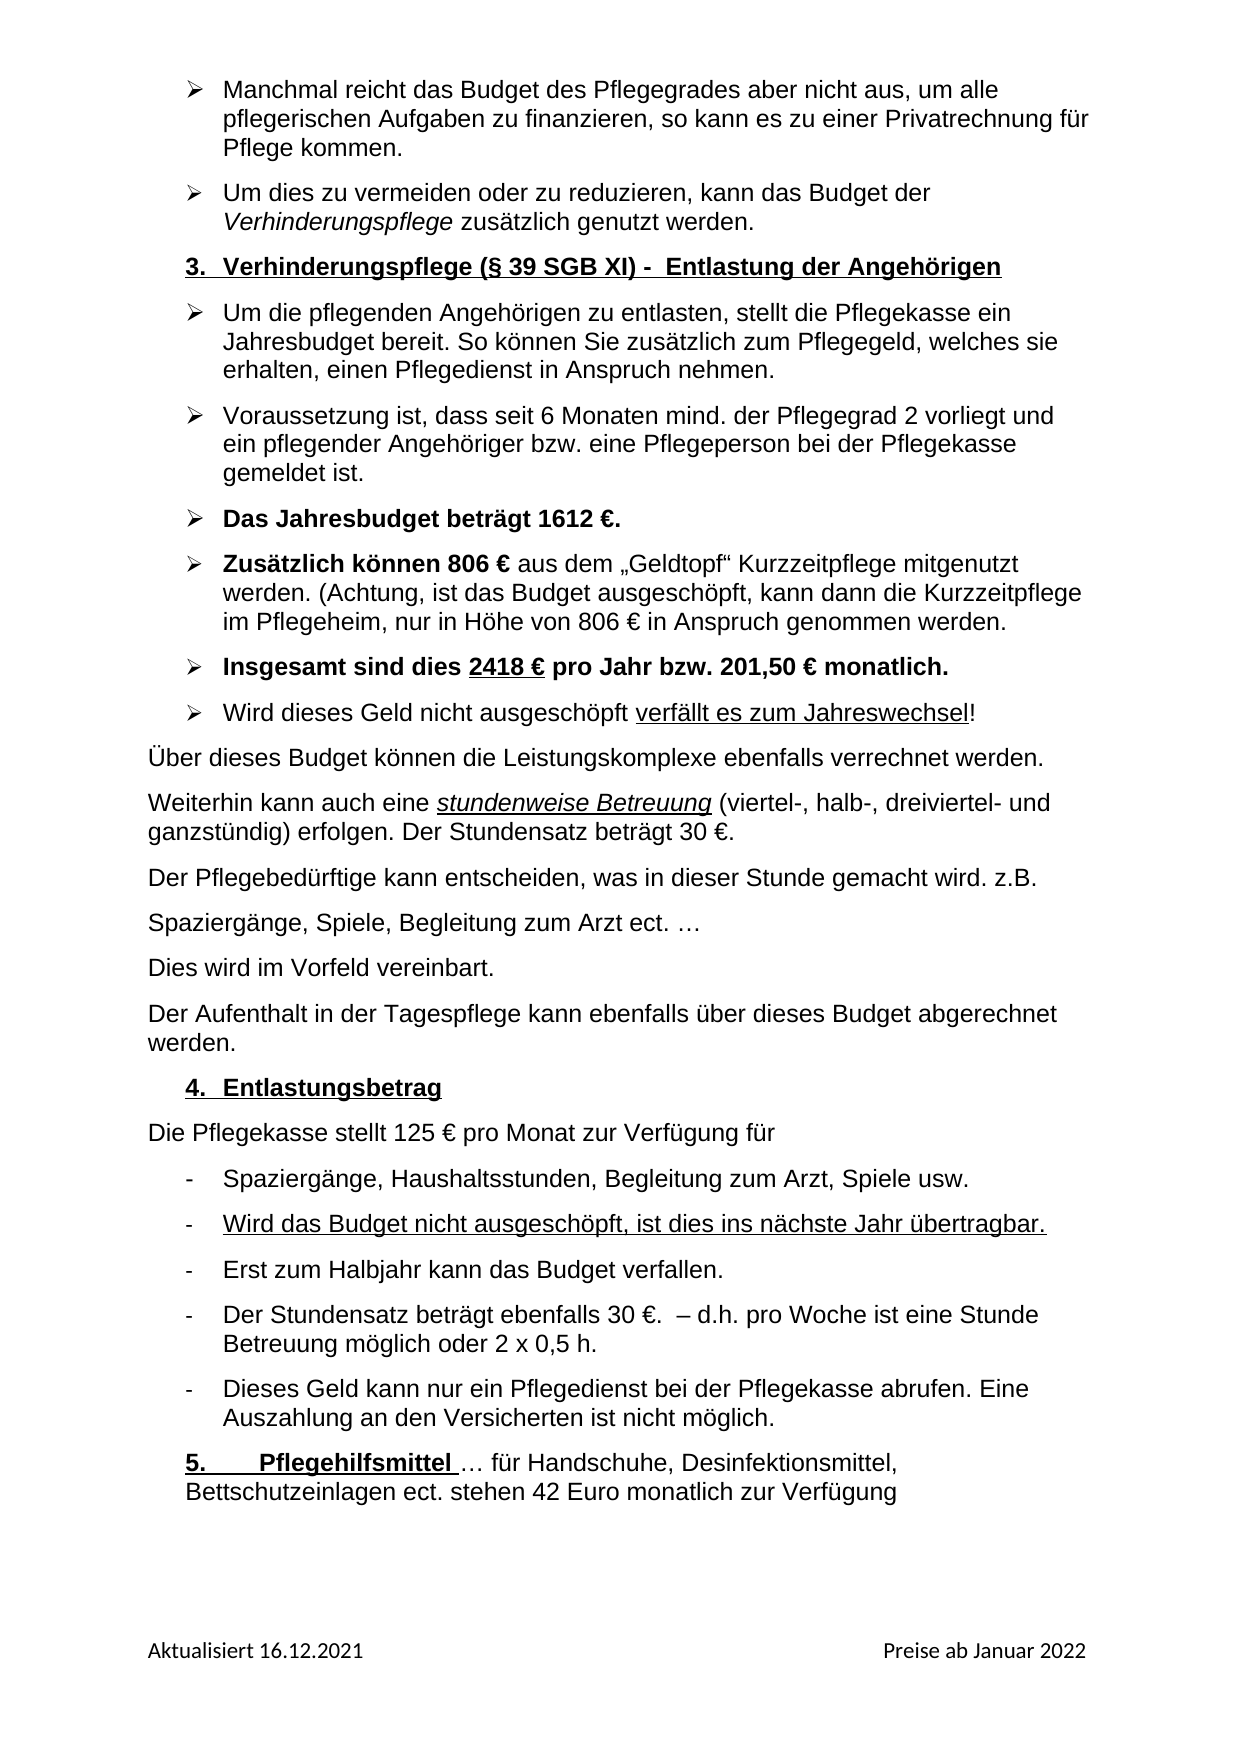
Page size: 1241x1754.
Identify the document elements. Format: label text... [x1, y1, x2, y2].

list Der Stundensatz beträgt ebenfalls 30 €. – d.h. pro Woche ist eine Stunde Betreuung möglich oder 2 x 0,5 h. [185, 1300, 1093, 1357]
text Über dieses Budget können die Leistungskomplexe ebenfalls verrechnet werden. [148, 743, 1093, 772]
text Der Aufenthalt in der Tagespflege kann ebenfalls über dieses Budget abgerechnet werden. [148, 999, 1093, 1056]
list Voraussetzung ist, dass seit 6 Monaten mind. der Pflegegrad 2 vorliegt und ein pflegender Angehöriger bzw. eine Pflegeperson bei der Pflegekasse gemeldet ist. [185, 401, 1093, 487]
text Dies wird im Vorfeld vereinbart. [148, 953, 1093, 982]
list Wird das Budget nicht ausgeschöpft, ist dies ins nächste Jahr übertragbar. [185, 1209, 1093, 1238]
list Erst zum Halbjahr kann das Budget verfallen. [185, 1254, 1093, 1283]
text Spaziergänge, Spiele, Begleitung zum Arzt ect. … [148, 908, 1093, 937]
list Um dies zu vermeiden oder zu reduzieren, kann das Budget der Verhinderungspflege zusätzlich genutzt werden. [185, 178, 1093, 236]
list Verhinderungspflege (§ 39 SGB XI) - Entlastung der Angehörigen [185, 252, 1093, 281]
list Dieses Geld kann nur ein Pflegedienst bei der Pflegekasse abrufen. Eine Auszahlung an den Versicherten ist nicht möglich. [185, 1374, 1093, 1432]
list Spaziergänge, Haushaltsstunden, Begleitung zum Arzt, Spiele usw. [185, 1164, 1093, 1192]
text Weiterhin kann auch eine stundenweise Betreuung (viertel-, halb-, dreiviertel- und ganzstündig) erfolgen. Der Stundensatz beträgt 30 €. [148, 788, 1093, 846]
text Die Pflegekasse stellt 125 € pro Monat zur Verfügung für [148, 1118, 1093, 1147]
list Entlastungsbetrag [185, 1073, 1093, 1102]
list Das Jahresbudget beträgt 1612 €. [185, 504, 1093, 532]
list Um die pflegenden Angehörigen zu entlasten, stellt die Pflegekasse ein Jahresbudget bereit. So können Sie zusätzlich zum Pflegegeld, welches sie erhalten, einen Pflegedienst in Anspruch nehmen. [185, 298, 1093, 384]
list Pflegehilfsmittel … für Handschuhe, Desinfektionsmittel, Bettschutzeinlagen ect. stehen 42 Euro monatlich zur Verfügung [185, 1448, 1093, 1506]
list Zusätzlich können 806 € aus dem „Geldtopf“ Kurzzeitpflege mitgenutzt werden. (Achtung, ist das Budget ausgeschöpft, kann dann die Kurzzeitpflege im Pflegeheim, nur in Höhe von 806 € in Anspruch genommen werden. [185, 549, 1093, 635]
list Insgesamt sind dies 2418 € pro Jahr bzw. 201,50 € monatlich. [185, 652, 1093, 681]
list Manchmal reicht das Budget des Pflegegrades aber nicht aus, um alle pflegerischen Aufgaben zu finanzieren, so kann es zu einer Privatrechnung für Pflege kommen. [185, 75, 1093, 161]
list Wird dieses Geld nicht ausgeschöpft verfällt es zum Jahreswechsel! [185, 697, 1093, 726]
text Der Pflegebedürftige kann entscheiden, was in dieser Stunde gemacht wird. z.B. [148, 862, 1093, 891]
